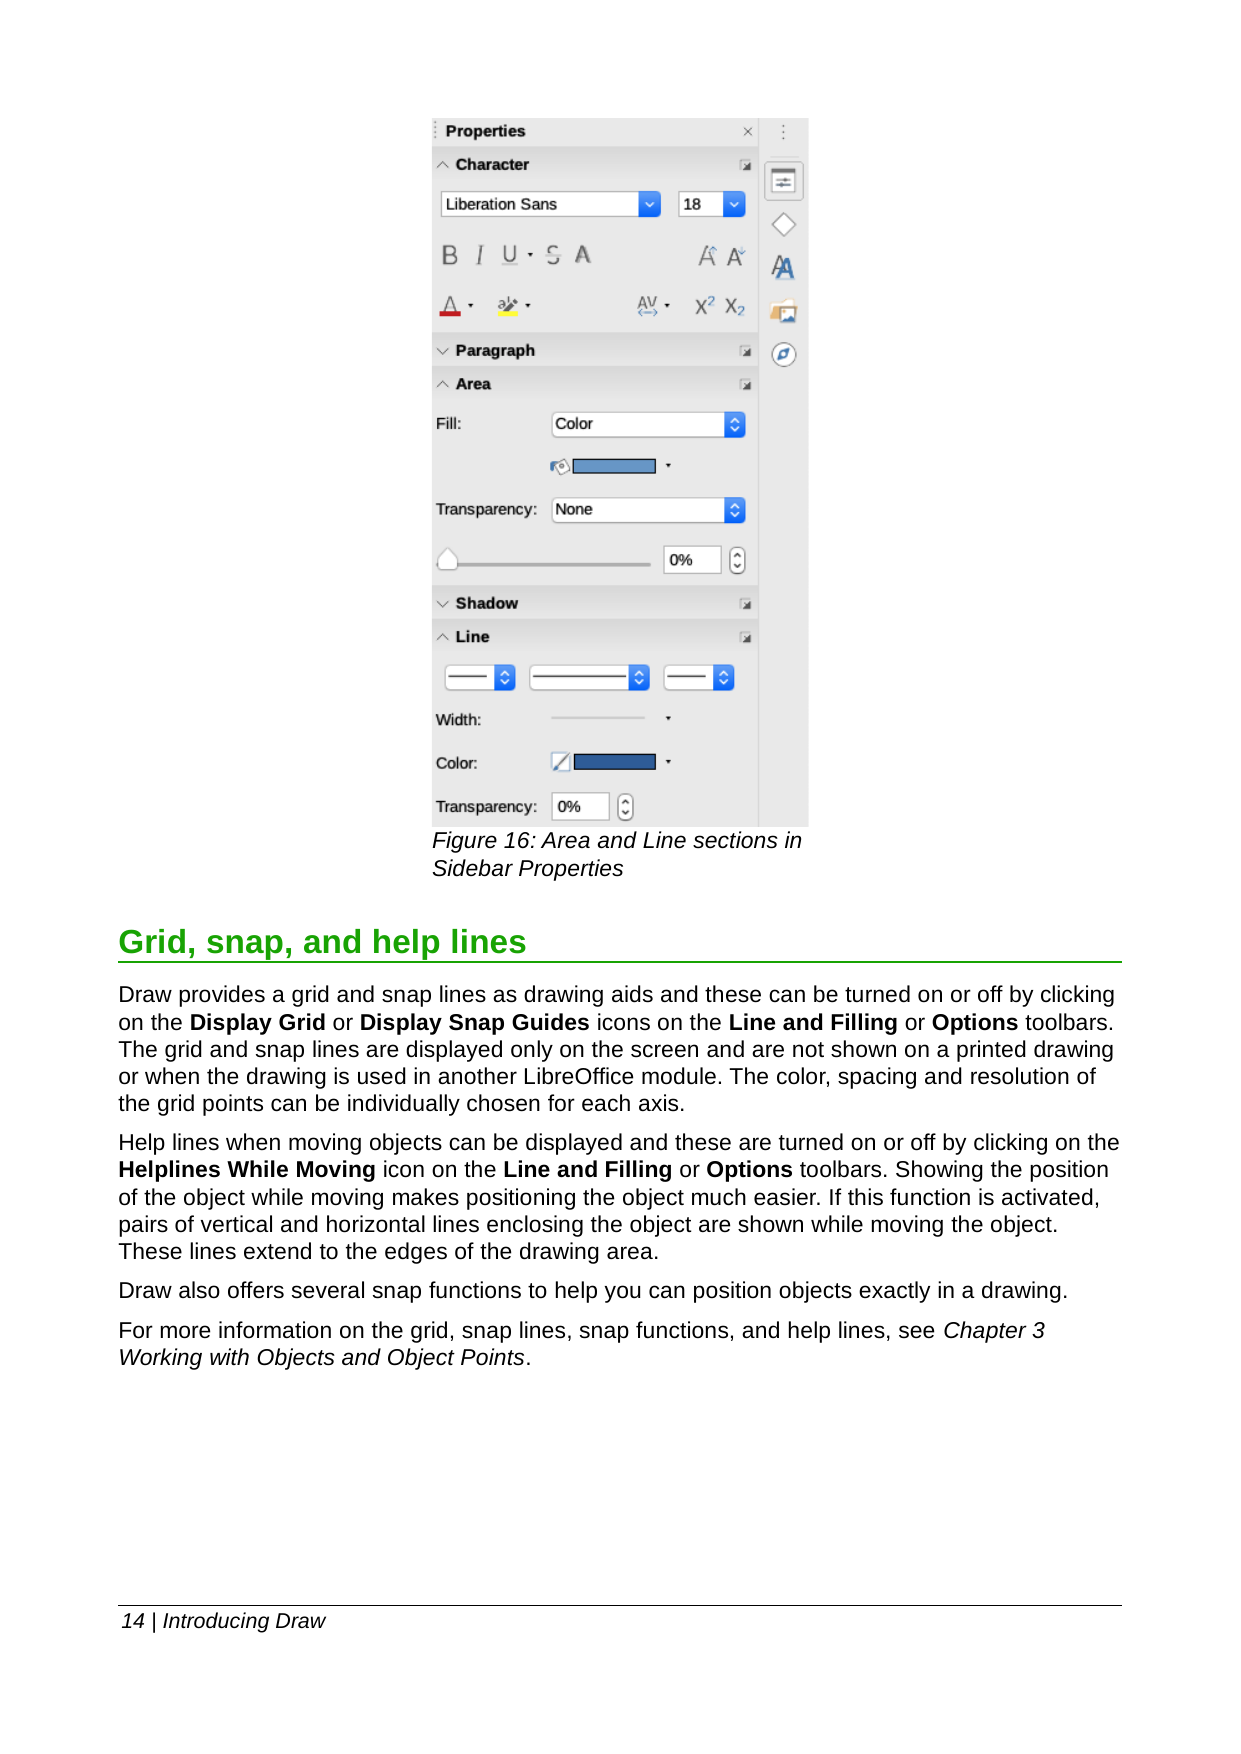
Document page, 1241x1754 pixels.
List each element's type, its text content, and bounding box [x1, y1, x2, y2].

picture [431, 118, 809, 827]
text Draw provides a grid and snap lines as drawing aids and these can be turned on or off by clicking on the Display Grid or Display Snap Guides icons on the Line and Filling or Options toolbars. The grid and snap lines are displayed only on the screen and are not shown on a printed drawing or when the drawing is used in another LibreOffice module. The color, spacing and resolution of the grid points can be individually chosen for each axis. [118, 981, 1122, 1116]
text Draw also offers several snap functions to help you can position objects exactly in a drawing. [118, 1277, 1122, 1304]
text Figure 16: Area and Line sections in Sidebar Properties [432, 827, 808, 881]
subtitle Grid, snap, and help lines [118, 922, 1122, 961]
text For more information on the grid, snap lines, snap functions, and help lines, see Chapter 3 Working with Objects and Object Points. [118, 1316, 1122, 1370]
text Help lines when moving objects can be displayed and these are turned on or off by clicking on the Helplines While Moving icon on the Line and Filling or Options toolbars. Showing the position of the object while moving makes positioning the object much easier. If this function is activated, pairs of vertical and horizontal lines enclosing the object are shown while moving the object. These lines extend to the edges of the drawing area. [118, 1129, 1122, 1264]
